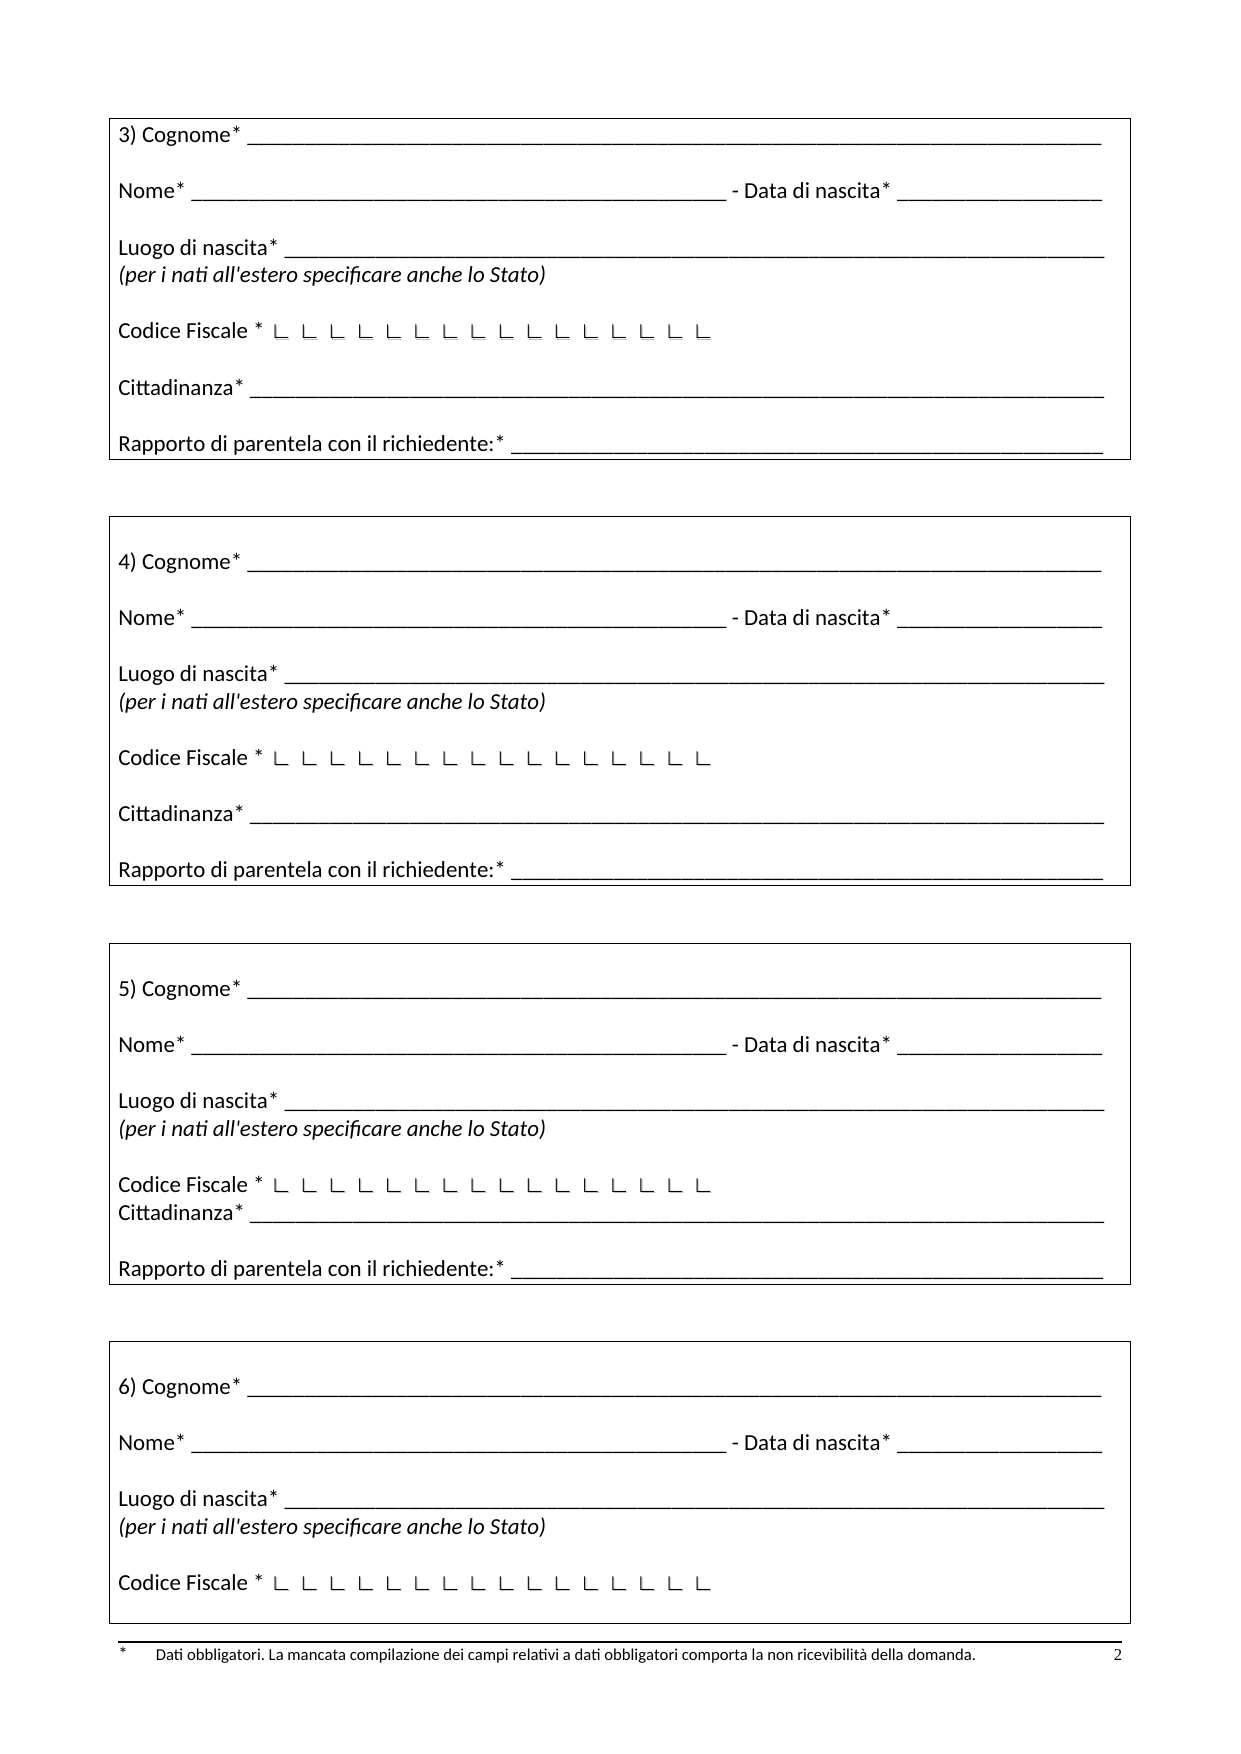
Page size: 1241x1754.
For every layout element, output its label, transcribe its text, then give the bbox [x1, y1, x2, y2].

text Nome* _______________________________________________ - Data di nascita* __________________ [118, 1030, 1122, 1058]
text Luogo di nascita* ________________________________________________________________________ [118, 659, 1122, 687]
text (per i nati all'estero specificare anche lo Stato) [118, 1114, 1122, 1142]
text Luogo di nascita* ________________________________________________________________________ [118, 233, 1122, 261]
text Luogo di nascita* ________________________________________________________________________ [118, 1484, 1122, 1512]
text Cittadinanza* ___________________________________________________________________________ [118, 373, 1122, 401]
text Codice Fiscale * ∟ ∟ ∟ ∟ ∟ ∟ ∟ ∟ ∟ ∟ ∟ ∟ ∟ ∟ ∟ ∟ [118, 317, 1122, 345]
text Codice Fiscale * ∟ ∟ ∟ ∟ ∟ ∟ ∟ ∟ ∟ ∟ ∟ ∟ ∟ ∟ ∟ ∟ [118, 1170, 1122, 1198]
text Rapporto di parentela con il richiedente:* ____________________________________________________ [110, 426, 1130, 459]
text 5) Cognome* ___________________________________________________________________________ [118, 974, 1122, 1002]
text Nome* _______________________________________________ - Data di nascita* __________________ [118, 603, 1122, 631]
text Cittadinanza* ___________________________________________________________________________ [118, 799, 1122, 827]
text Cittadinanza* ___________________________________________________________________________ [118, 1198, 1122, 1226]
text (per i nati all'estero specificare anche lo Stato) [118, 1512, 1122, 1540]
text 6) Cognome* ___________________________________________________________________________ [118, 1372, 1122, 1400]
text Rapporto di parentela con il richiedente:* ____________________________________________________ [110, 1251, 1130, 1284]
text 4) Cognome* ___________________________________________________________________________ [118, 547, 1122, 575]
text Nome* _______________________________________________ - Data di nascita* __________________ [118, 177, 1122, 204]
text (per i nati all'estero specificare anche lo Stato) [118, 687, 1122, 715]
text Luogo di nascita* ________________________________________________________________________ [118, 1086, 1122, 1114]
text Nome* _______________________________________________ - Data di nascita* __________________ [118, 1428, 1122, 1456]
text 3) Cognome* ___________________________________________________________________________ [110, 119, 1130, 148]
text Rapporto di parentela con il richiedente:* ____________________________________________________ [110, 852, 1130, 885]
text Codice Fiscale * ∟ ∟ ∟ ∟ ∟ ∟ ∟ ∟ ∟ ∟ ∟ ∟ ∟ ∟ ∟ ∟ [118, 1568, 1122, 1596]
text Codice Fiscale * ∟ ∟ ∟ ∟ ∟ ∟ ∟ ∟ ∟ ∟ ∟ ∟ ∟ ∟ ∟ ∟ [118, 743, 1122, 771]
text (per i nati all'estero specificare anche lo Stato) [118, 261, 1122, 289]
